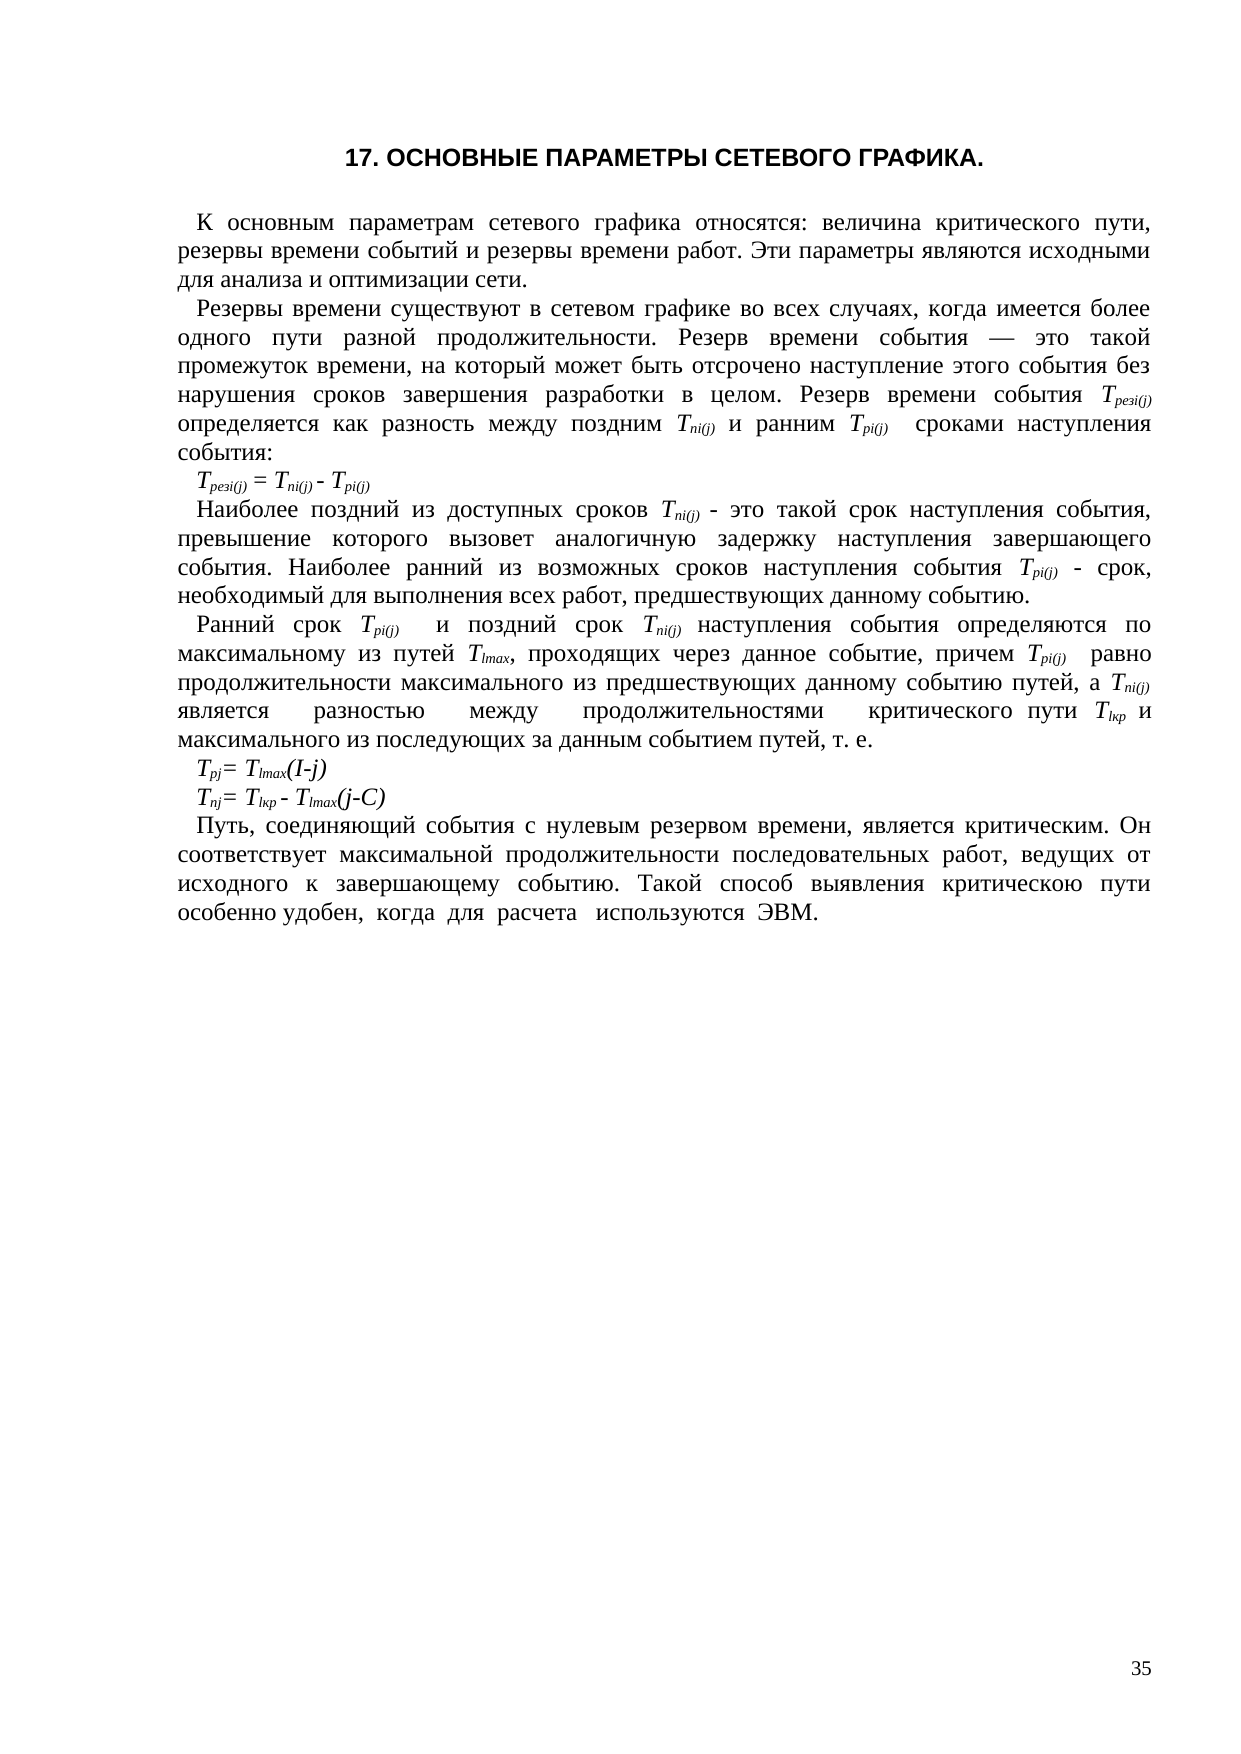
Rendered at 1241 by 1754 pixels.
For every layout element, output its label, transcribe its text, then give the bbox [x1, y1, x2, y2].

text Путь, соединяющий события с нулевым резервом времени, является критическим. Он соответствует максимальной продолжительности последовательных работ, ведущих от исходного к завершающему событию. Такой способ выявления критическою пути особенно удобен, когда для расчета используются ЭВМ. [177, 811, 1152, 926]
text Наиболее поздний из доступных сроков Tпi(j) - это такой срок наступления события, превышение которого вызовет аналогичную задержку наступления завершающего события. Наиболее ранний из возможных сроков наступления события Tрi(j) - срок, необходимый для выполнения всех работ, предшествующих данному событию. [177, 494, 1152, 609]
text Tпj= Tlкр - Tlmax(j-C) [177, 782, 1152, 811]
text Tрезi(j) = Tпi(j) - Tрi(j) [177, 466, 1152, 494]
text Резервы времени существуют в сетевом графике во всех случаях, когда имеется более одного пути разной продолжительности. Резерв времени события — это такой промежуток времени, на который может быть отсрочено наступление этого события без нарушения сроков завершения разработки в целом. Резерв времени события Tрезi(j) определяется как разность между поздним Tпi(j) и ранним Tрi(j) сроками наступления события: [177, 293, 1152, 466]
subtitle 17. ОСНОВНЫЕ ПАРАМЕТРЫ СЕТЕВОГО ГРАФИКА. [177, 143, 1152, 172]
text Ранний срок Tрi(j) и поздний срок Tпi(j) наступления события определяются по максимальному из путей Tlmax, проходящих через данное событие, причем Tрi(j) равно продолжительности максимального из предшествующих данному событию путей, а Tпi(j) является разностью между продолжительностями критического пути Tlкр и максимального из последующих за данным событием путей, т. е. [177, 609, 1152, 753]
text К основным параметрам сетевого графика относятся: величина критического пути, резервы времени событий и резервы времени работ. Эти параметры являются исходными для анализа и оптимизации сети. [177, 207, 1152, 293]
text Tрj= Tlmax(I-j) [177, 753, 1152, 782]
